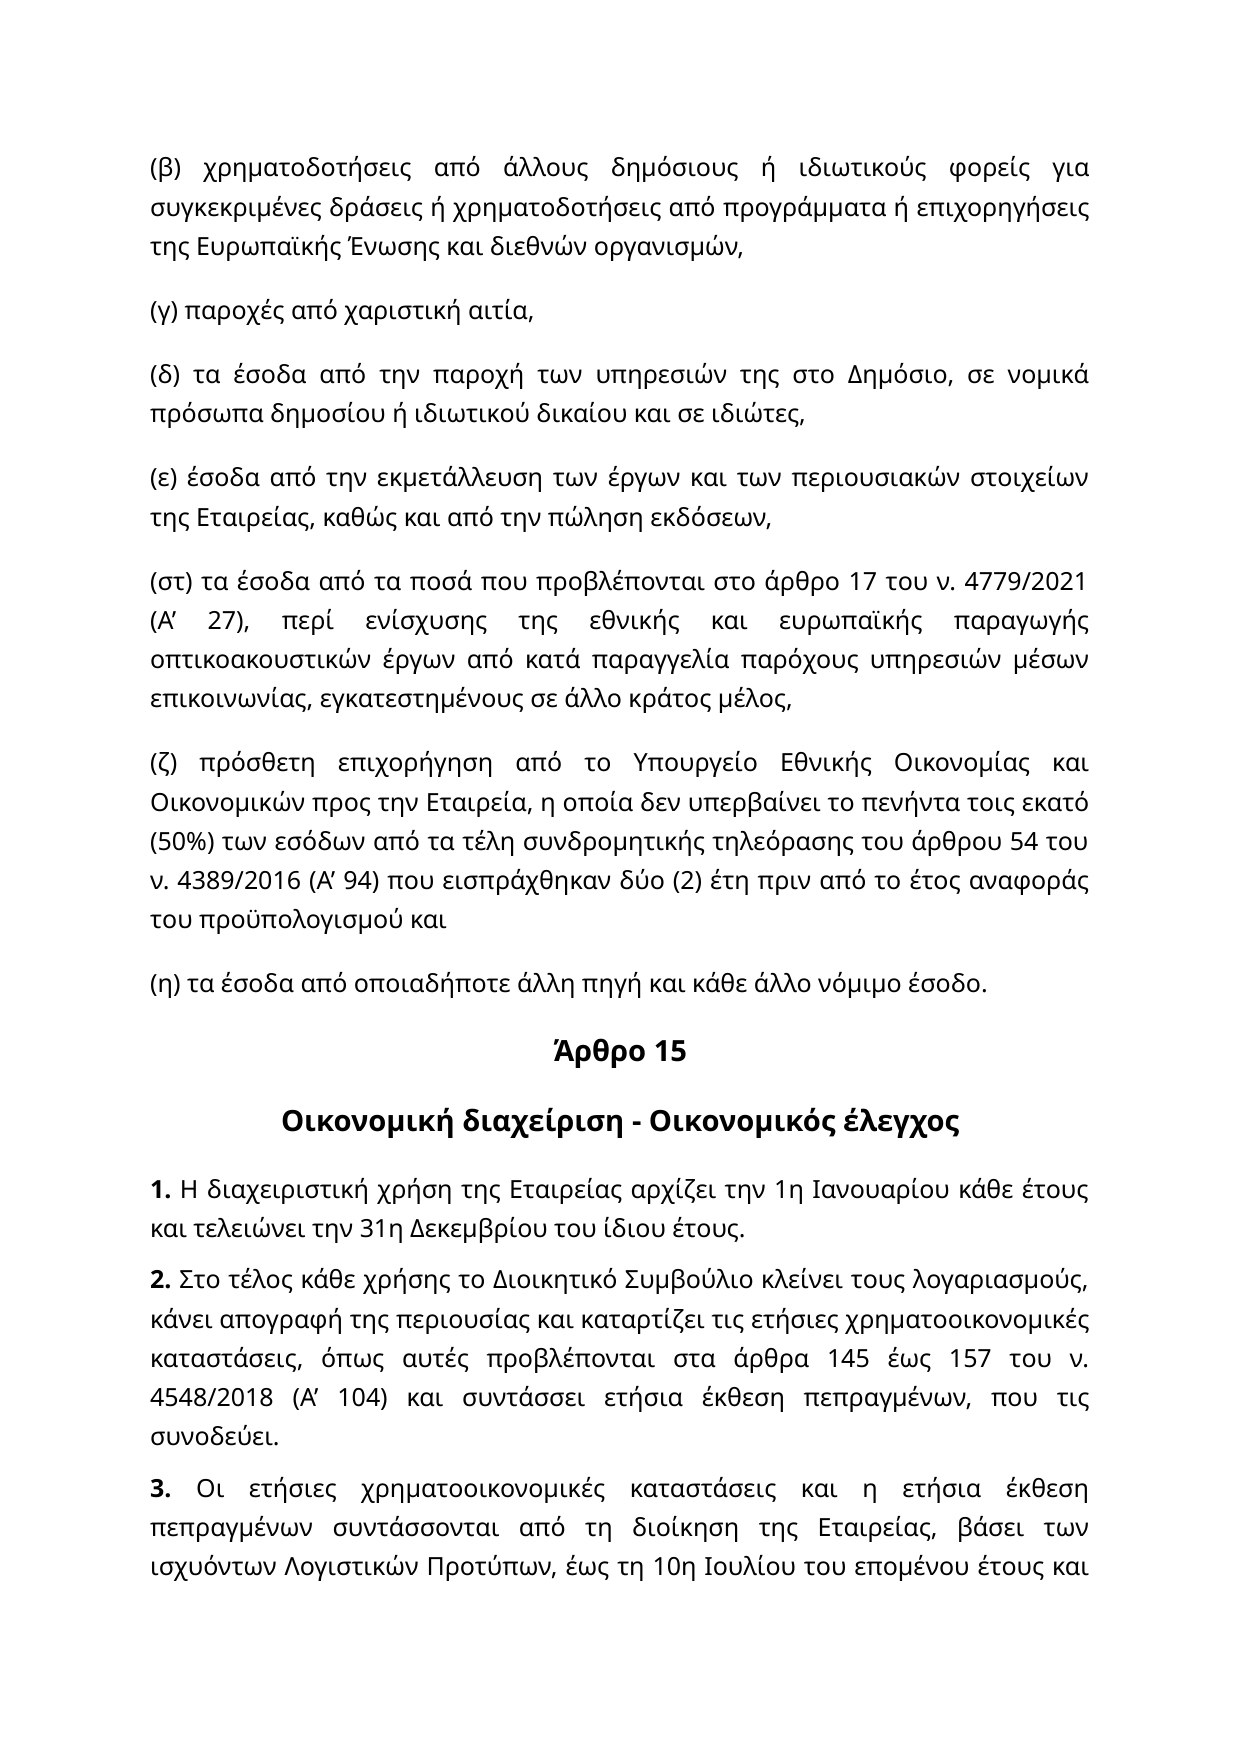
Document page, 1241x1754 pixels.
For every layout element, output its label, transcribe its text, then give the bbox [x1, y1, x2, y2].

text (γ) παροχές από χαριστική αιτία, [150, 292, 1090, 327]
text (β) χρηματοδοτήσεις από άλλους δημόσιους ή ιδιωτικούς φορείς για συγκεκριμένες δράσεις ή χρηματοδοτήσεις από προγράμματα ή επιχορηγήσεις της Ευρωπαϊκής Ένωσης και διεθνών οργανισμών, [150, 150, 1090, 262]
subtitle Οικονομική διαχείριση - Οικονομικός έλεγχος [150, 1101, 1090, 1140]
text (στ) τα έσοδα από τα ποσά που προβλέπονται στο άρθρο 17 του ν. 4779/2021 (Α’ 27), περί ενίσχυσης της εθνικής και ευρωπαϊκής παραγωγής οπτικοακουστικών έργων από κατά παραγγελία παρόχους υπηρεσιών μέσων επικοινωνίας, εγκατεστημένους σε άλλο κράτος μέλος, [150, 563, 1090, 715]
text (δ) τα έσοδα από την παροχή των υπηρεσιών της στο Δημόσιο, σε νομικά πρόσωπα δημοσίου ή ιδιωτικού δικαίου και σε ιδιώτες, [150, 357, 1090, 430]
subtitle Άρθρο 15 [150, 1030, 1090, 1070]
text 3. Οι ετήσιες χρηματοοικονομικές καταστάσεις και η ετήσια έκθεση πεπραγμένων συντάσσονται από τη διοίκηση της Εταιρείας, βάσει των ισχυόντων Λογιστικών Προτύπων, έως τη 10η Ιουλίου του επομένου έτους και [150, 1470, 1090, 1583]
text (ε) έσοδα από την εκμετάλλευση των έργων και των περιουσιακών στοιχείων της Εταιρείας, καθώς και από την πώληση εκδόσεων, [150, 460, 1090, 533]
text (η) τα έσοδα από οποιαδήποτε άλλη πηγή και κάθε άλλο νόμιμο έσοδο. [150, 966, 1090, 1000]
text 2. Στο τέλος κάθε χρήσης το Διοικητικό Συμβούλιο κλείνει τους λογαριασμούς, κάνει απογραφή της περιουσίας και καταρτίζει τις ετήσιες χρηματοοικονομικές καταστάσεις, όπως αυτές προβλέπονται στα άρθρα 145 έως 157 του ν. 4548/2018 (Α’ 104) και συντάσσει ετήσια έκθεση πεπραγμένων, που τις συνοδεύει. [150, 1262, 1090, 1453]
text (ζ) πρόσθετη επιχορήγηση από το Υπουργείο Εθνικής Οικονομίας και Οικονομικών προς την Εταιρεία, η οποία δεν υπερβαίνει το πενήντα τοις εκατό (50%) των εσόδων από τα τέλη συνδρομητικής τηλεόρασης του άρθρου 54 του ν. 4389/2016 (Α’ 94) που εισπράχθηκαν δύο (2) έτη πριν από το έτος αναφοράς του προϋπολογισμού και [150, 745, 1090, 936]
text 1. Η διαχειριστική χρήση της Εταιρείας αρχίζει την 1η Ιανουαρίου κάθε έτους και τελειώνει την 31η Δεκεμβρίου του ίδιου έτους. [150, 1171, 1090, 1244]
